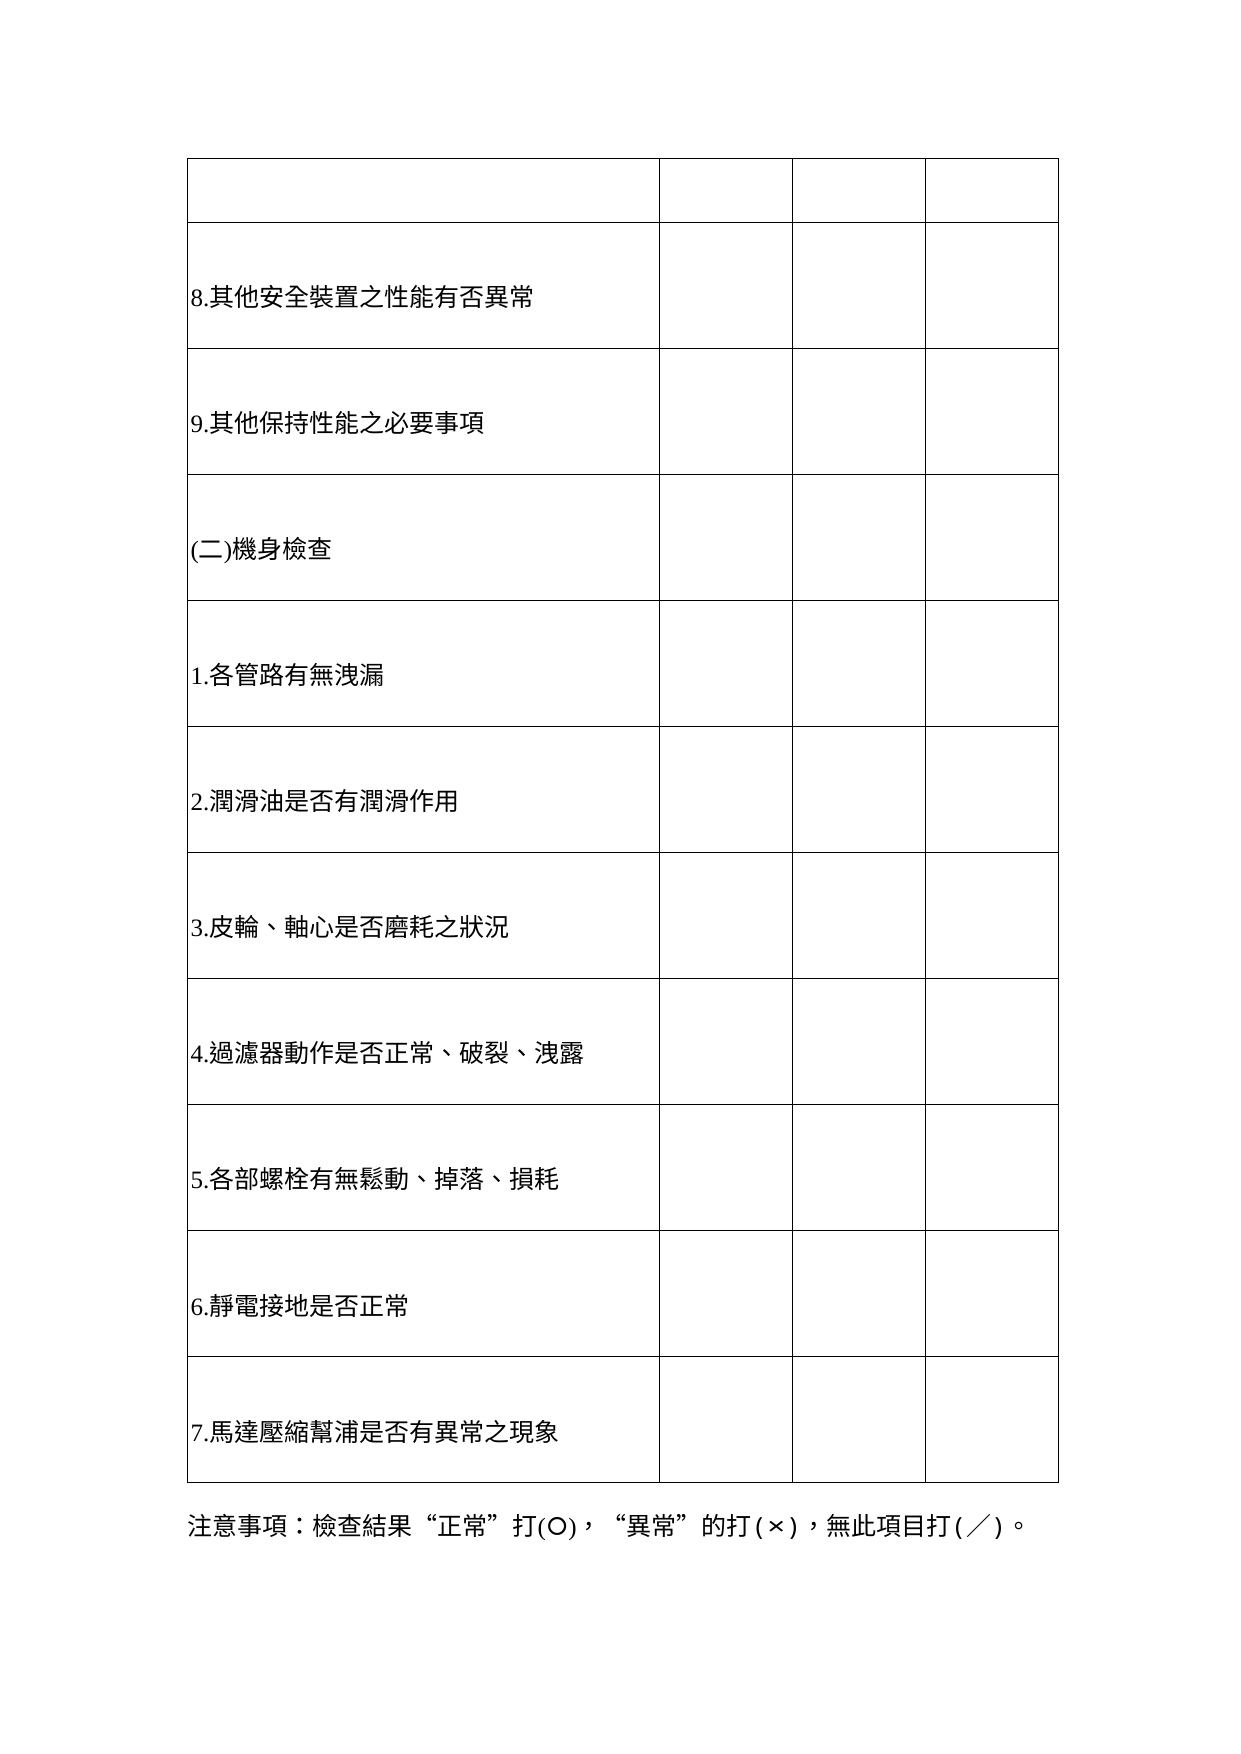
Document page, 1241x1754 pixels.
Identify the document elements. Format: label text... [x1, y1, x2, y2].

table_cell [660, 475, 792, 600]
table_cell [926, 223, 1058, 348]
table_cell [660, 1357, 792, 1482]
table_cell [926, 727, 1058, 852]
table_cell [793, 159, 925, 222]
table_cell [660, 1105, 792, 1230]
table_cell [660, 159, 792, 222]
table_cell [926, 475, 1058, 600]
table_cell [793, 349, 925, 474]
table_cell [926, 601, 1058, 726]
table_cell 8.其他安全裝置之性能有否異常 [188, 223, 659, 348]
table_cell [926, 1105, 1058, 1230]
table_cell 1.各管路有無洩漏 [188, 601, 659, 726]
table_cell [793, 1357, 925, 1482]
table_cell 2.潤滑油是否有潤滑作用 [188, 727, 659, 852]
table_cell [793, 853, 925, 978]
table_cell [660, 853, 792, 978]
table_cell [926, 1231, 1058, 1356]
table_cell [793, 1231, 925, 1356]
table_cell [926, 349, 1058, 474]
table_cell (二)機身檢查 [188, 475, 659, 600]
table_cell [660, 349, 792, 474]
table_cell [926, 979, 1058, 1104]
table_cell 7.馬達壓縮幫浦是否有異常之現象 [188, 1357, 659, 1482]
table_cell [926, 853, 1058, 978]
table_cell [660, 1231, 792, 1356]
table_cell [793, 601, 925, 726]
table_cell [793, 727, 925, 852]
table_cell [793, 475, 925, 600]
table_cell [793, 979, 925, 1104]
table_cell 9.其他保持性能之必要事項 [188, 349, 659, 474]
table_cell 4.過濾器動作是否正常、破裂、洩露 [188, 979, 659, 1104]
table_cell 3.皮輪、軸心是否磨耗之狀況 [188, 853, 659, 978]
text 注意事項：檢查結果“正常”打()，“異常”的打(×)，無此項目打(／)。 [187, 1483, 1053, 1546]
table_cell [660, 727, 792, 852]
table_cell 6.靜電接地是否正常 [188, 1231, 659, 1356]
table_cell [793, 223, 925, 348]
table_cell 5.各部螺栓有無鬆動、掉落、損耗 [188, 1105, 659, 1230]
table_cell [926, 1357, 1058, 1482]
table_cell [793, 1105, 925, 1230]
table_cell [188, 159, 659, 222]
table_cell [660, 601, 792, 726]
table_cell [660, 979, 792, 1104]
table_cell [926, 159, 1058, 222]
table_cell [660, 223, 792, 348]
